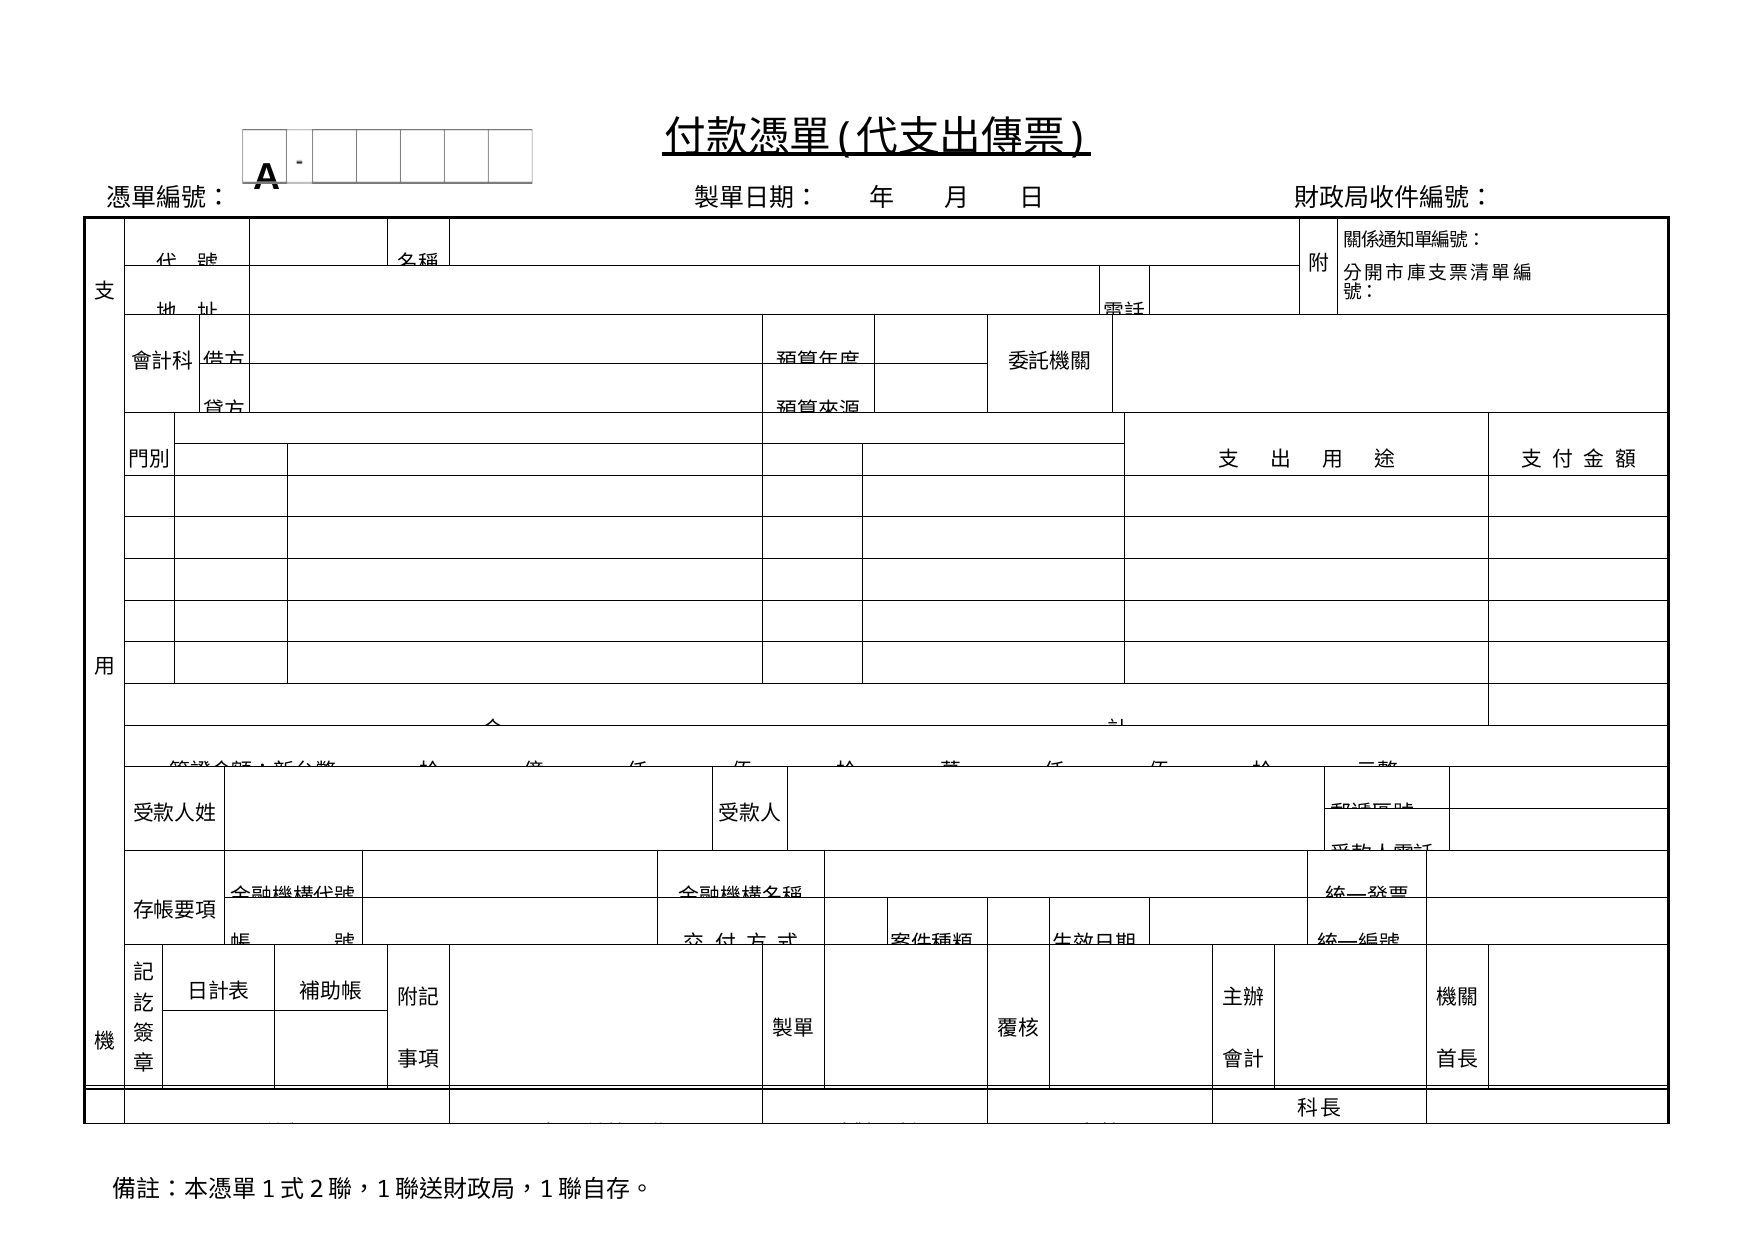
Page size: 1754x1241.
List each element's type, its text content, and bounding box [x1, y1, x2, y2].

table_header 關係通知單編號： 分開市庫支票清單編號： [1338, 219, 1667, 314]
table_cell [288, 601, 762, 641]
table_cell 驗對印鑑 [763, 1090, 987, 1122]
table_cell [175, 642, 287, 683]
table_cell 代 號 [763, 444, 862, 474]
table_cell [825, 851, 1307, 897]
table_cell [1489, 601, 1667, 641]
table_cell [175, 601, 287, 641]
table_cell [175, 476, 287, 516]
table_cell 借方 [200, 315, 249, 363]
table_cell [863, 476, 1124, 516]
table_cell [1125, 642, 1488, 683]
table_cell [288, 517, 762, 558]
table_cell [1489, 684, 1667, 724]
table_cell 附記事項 [388, 945, 449, 1085]
table_cell [763, 476, 862, 516]
table_cell [763, 517, 862, 558]
table_cell [175, 559, 287, 599]
table_cell [125, 642, 174, 683]
table_cell 機關首長 [1427, 945, 1488, 1085]
table_cell 貸方 [200, 364, 249, 412]
table_cell [125, 476, 174, 516]
table_cell [863, 517, 1124, 558]
table_cell [1489, 945, 1667, 1085]
table_header [250, 219, 387, 265]
table_cell [788, 767, 1324, 849]
table_cell [1450, 767, 1667, 808]
table_cell 局長 [1427, 1090, 1667, 1122]
table_header [450, 219, 1299, 265]
table_cell [125, 517, 174, 558]
table_cell 記訖簽章 [125, 945, 162, 1085]
table_cell 名稱 [288, 444, 762, 474]
table_cell 存帳要項 [125, 851, 224, 944]
table_cell 支 付 金 額 [1489, 413, 1667, 474]
table_cell [825, 898, 887, 944]
table_header 名稱 [388, 219, 449, 265]
table_cell [1275, 945, 1426, 1085]
table_cell [1427, 898, 1667, 944]
table_cell 案件種頪 [888, 898, 987, 944]
table_cell 覆核 [988, 945, 1049, 1085]
table_cell 代 號 [175, 444, 287, 474]
table_cell 帳 號 [225, 898, 362, 944]
table_cell [163, 1011, 274, 1085]
table_cell 受款人姓名或名稱 [125, 767, 224, 849]
table_header 支 用 機 關 [86, 219, 124, 1085]
table_cell [1125, 559, 1488, 599]
table_cell 支票付訖日期 [450, 1090, 762, 1122]
subtitle [249, 184, 284, 194]
table_cell [825, 945, 987, 1085]
table_cell [1489, 476, 1667, 516]
table_cell [1489, 642, 1667, 683]
table_header 代 號 [125, 219, 249, 265]
table_cell [875, 364, 987, 412]
table_cell 用 途 別 [763, 413, 1124, 443]
table_cell 地 址 [125, 266, 249, 314]
table_cell 合 計 [125, 684, 1488, 724]
table_cell [175, 517, 287, 558]
table_cell [1450, 809, 1667, 849]
table_cell 金融機構代號 [225, 851, 362, 897]
table_cell 交 付 方 式 [658, 898, 824, 944]
table_cell [863, 642, 1124, 683]
table_cell [763, 559, 862, 599]
table_cell 郵遞區號 [1325, 767, 1449, 808]
table_cell 金融機構名稱 [658, 851, 824, 897]
table_cell 電話 [1100, 266, 1149, 314]
table_cell [125, 601, 174, 641]
table_cell 補助帳 [275, 945, 387, 1010]
table_cell [1125, 601, 1488, 641]
table_cell [288, 476, 762, 516]
table_cell [225, 767, 712, 849]
table_cell [250, 315, 762, 363]
table_cell 受款人地 址 [713, 767, 787, 849]
table_cell 統一發票 日期、字號 [1308, 851, 1426, 897]
table_cell 財 政局 [86, 1090, 124, 1122]
subtitle A [249, 159, 284, 181]
table_cell [763, 642, 862, 683]
table_cell [1050, 945, 1212, 1085]
table_cell 製單 [763, 945, 824, 1085]
table_cell 審核 [988, 1090, 1212, 1122]
table_cell [988, 898, 1049, 944]
table_cell 會計科目代號及名稱 [125, 315, 199, 412]
table_cell [450, 945, 762, 1085]
table_cell [363, 898, 657, 944]
text 憑單編號： 製單日期： 年 月 日 財政局收件編號： [106, 154, 1506, 216]
table_cell 支 出 用 途 [1125, 413, 1488, 474]
table_cell 名 稱 [863, 444, 1124, 474]
table_cell [1489, 559, 1667, 599]
table_cell 主辦會計 [1213, 945, 1274, 1085]
table_cell [1150, 266, 1299, 314]
table_cell [1427, 851, 1667, 897]
table_cell [275, 1011, 387, 1085]
table_cell 預 算 ( 工 作 計 畫 ) 科 目 [175, 413, 762, 443]
table_cell 註記 [125, 1090, 449, 1122]
table_cell [863, 559, 1124, 599]
table_header 支 用 機 關 [1672, 219, 1719, 456]
table_cell 預算年度 [763, 315, 874, 363]
table_cell [1150, 898, 1307, 944]
table_cell [250, 266, 1099, 314]
table_cell 預算來源 [763, 364, 874, 412]
table_cell 科長 [1213, 1090, 1426, 1122]
table_cell [1489, 517, 1667, 558]
table_cell [125, 559, 174, 599]
table_header 附 件 [1300, 219, 1337, 314]
table_cell [763, 601, 862, 641]
table_cell 門別 [125, 413, 174, 474]
table_cell [1113, 315, 1667, 412]
table_cell [288, 559, 762, 599]
table_cell 統一編號 [1308, 898, 1426, 944]
table_cell [250, 364, 762, 412]
table_cell 日計表 [163, 945, 274, 1010]
table_cell 生效日期 [1050, 898, 1149, 944]
table_cell 委託機關 代號及名稱 [988, 315, 1112, 412]
table_cell [363, 851, 657, 897]
table_cell [1125, 476, 1488, 516]
table_cell [863, 601, 1124, 641]
table_cell 簽證金額：新台幣 拾 億 仟 佰 拾 萬 仟 佰 拾 元整 [125, 726, 1667, 766]
table_cell 受款人電話 [1325, 809, 1449, 849]
table_cell [875, 315, 987, 363]
text 付款憑單(代支出傳票) [89, 91, 1665, 154]
table_cell [288, 642, 762, 683]
table_cell [1125, 517, 1488, 558]
